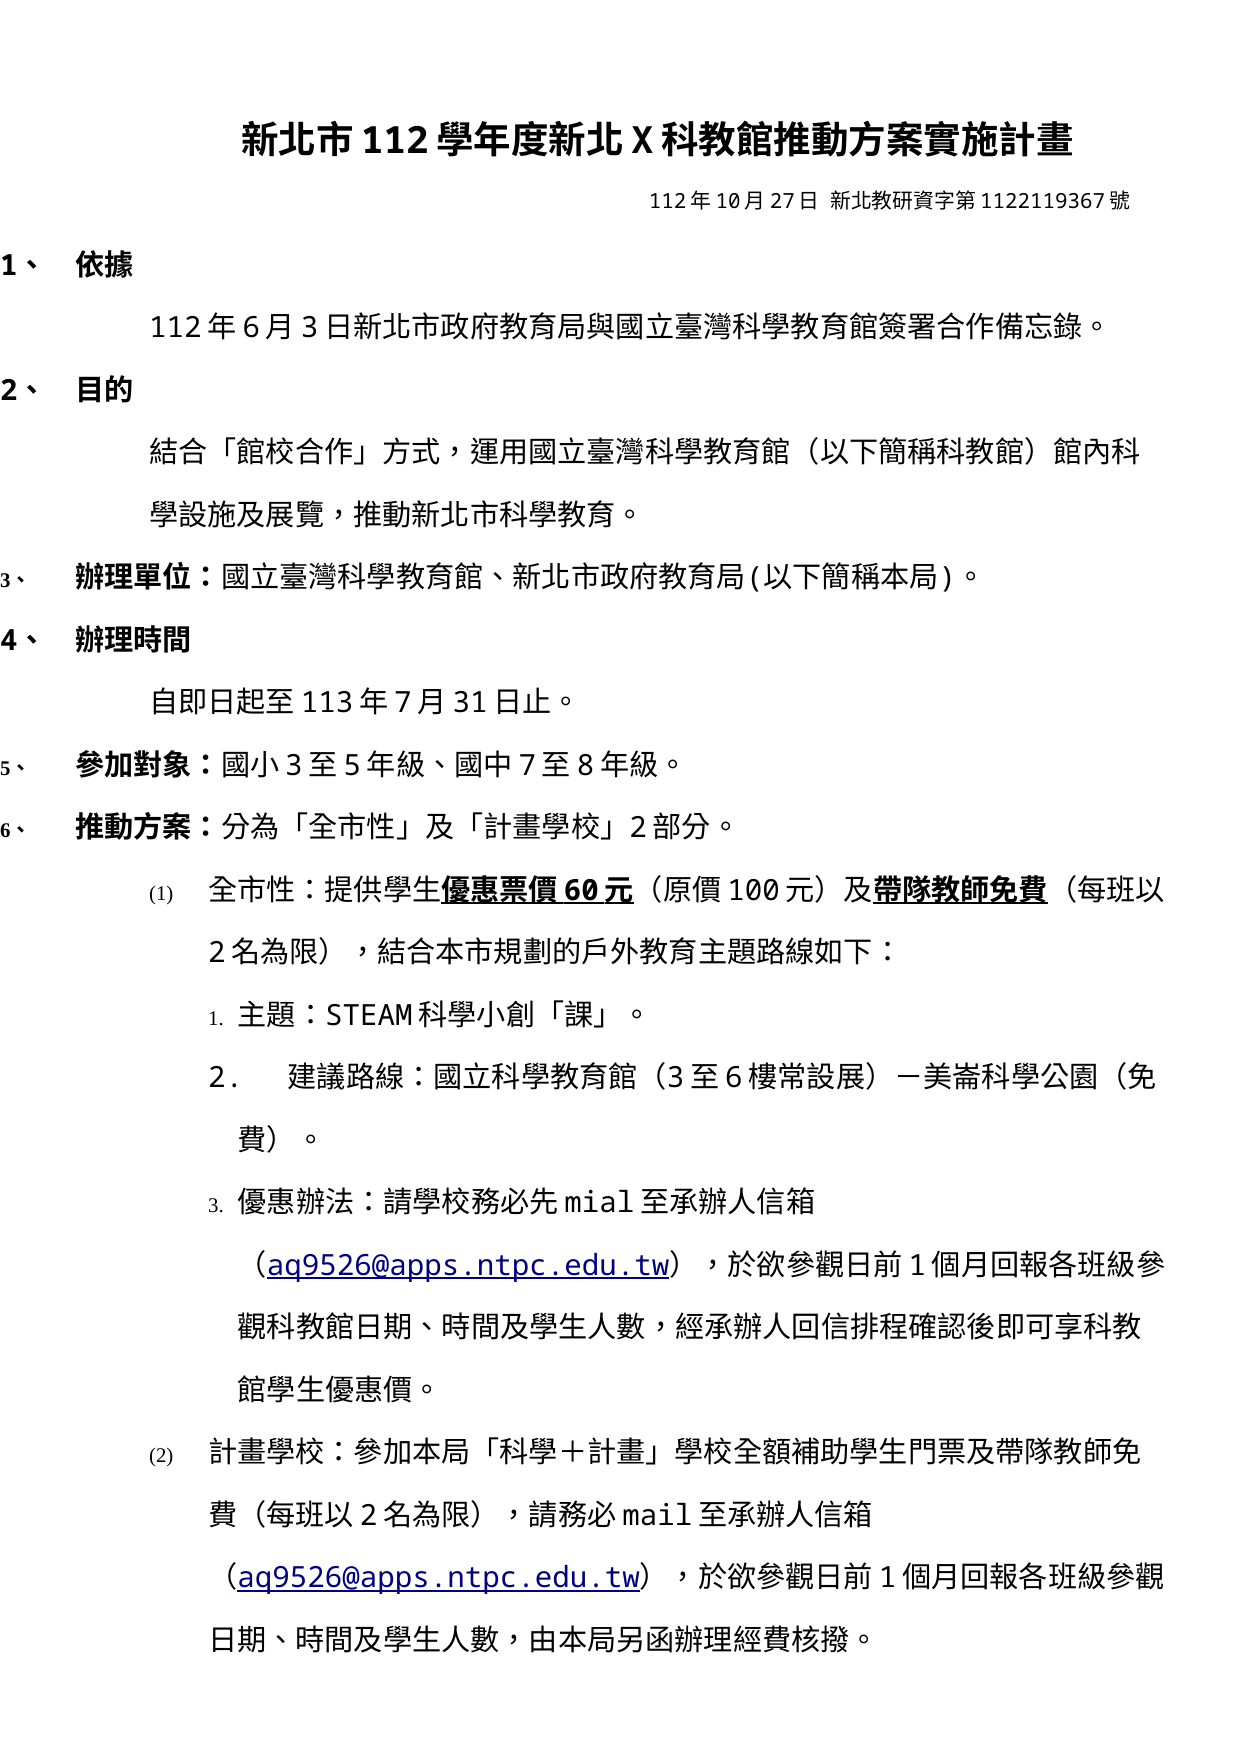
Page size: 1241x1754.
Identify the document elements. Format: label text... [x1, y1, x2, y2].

list 推動方案：分為「全市性」及「計畫學校」2部分。 [0, 783, 1165, 846]
text 自即日起至113年7月31日止。 [149, 658, 1165, 721]
list 依據 [0, 221, 1165, 283]
list 辦理時間 [0, 596, 1165, 658]
list 主題：STEAM科學小創「課」。 [208, 971, 1165, 1033]
list 建議路線：國立科學教育館（3至6樓常設展）－美崙科學公園（免費）。 [208, 1033, 1165, 1158]
text 112年10月27日 新北教研資字第1122119367號 [149, 158, 1130, 221]
list 計畫學校：參加本局「科學＋計畫」學校全額補助學生門票及帶隊教師免費（每班以2名為限），請務必mail至承辦人信箱（aq9526@apps.ntpc.edu.tw），於欲參觀日前1個月回報各班級參觀日期、時間及學生人數，由本局另函辦理經費核撥。 [149, 1408, 1165, 1658]
list 目的 [0, 346, 1165, 408]
text 結合「館校合作」方式，運用國立臺灣科學教育館（以下簡稱科教館）館內科學設施及展覽，推動新北市科學教育。 [149, 408, 1165, 533]
list 優惠辦法：請學校務必先mial至承辦人信箱（aq9526@apps.ntpc.edu.tw），於欲參觀日前1個月回報各班級參觀科教館日期、時間及學生人數，經承辦人回信排程確認後即可享科教館學生優惠價。 [208, 1158, 1165, 1408]
text 112年6月3日新北市政府教育局與國立臺灣科學教育館簽署合作備忘錄。 [149, 283, 1165, 346]
list 參加對象：國小3至5年級、國中7至8年級。 [0, 721, 1165, 783]
list 全市性：提供學生優惠票價60元（原價100元）及帶隊教師免費（每班以2名為限），結合本市規劃的戶外教育主題路線如下： [149, 846, 1165, 971]
text 新北市112學年度新北X科教館推動方案實施計畫 [149, 96, 1165, 158]
list 辦理單位：國立臺灣科學教育館、新北市政府教育局(以下簡稱本局)。 [0, 533, 1165, 596]
